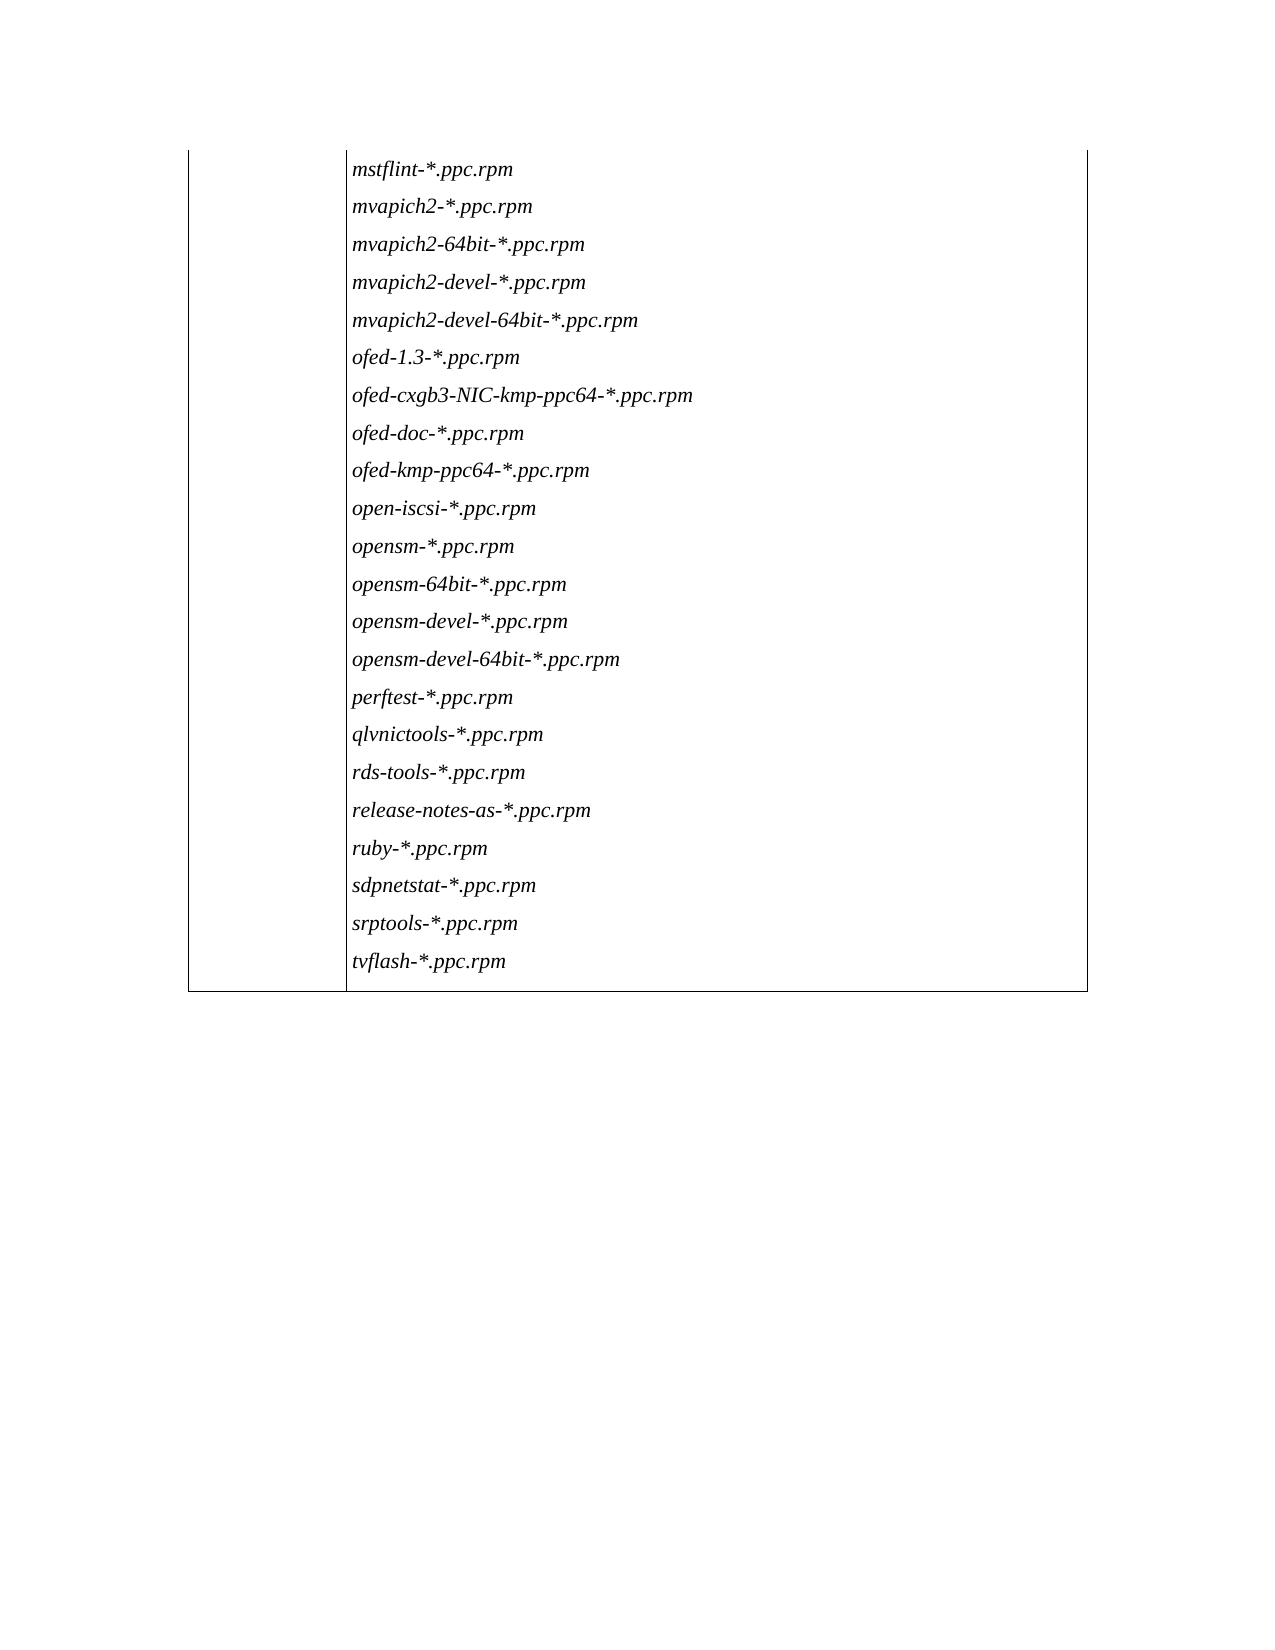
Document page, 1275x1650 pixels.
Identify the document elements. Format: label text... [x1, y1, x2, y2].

table_cell [189, 150, 346, 991]
table_cell mstflint-*.ppc.rpm mvapich2-*.ppc.rpm mvapich2-64bit-*.ppc.rpm mvapich2-devel-*.ppc.rpm mvapich2-devel-64bit-*.ppc.rpm ofed-1.3-*.ppc.rpm ofed-cxgb3-NIC-kmp-ppc64-*.ppc.rpm ofed-doc-*.ppc.rpm ofed-kmp-ppc64-*.ppc.rpm open-iscsi-*.ppc.rpm opensm-*.ppc.rpm opensm-64bit-*.ppc.rpm opensm-devel-*.ppc.rpm opensm-devel-64bit-*.ppc.rpm perftest-*.ppc.rpm qlvnictools-*.ppc.rpm rds-tools-*.ppc.rpm release-notes-as-*.ppc.rpm ruby-*.ppc.rpm sdpnetstat-*.ppc.rpm srptools-*.ppc.rpm tvflash-*.ppc.rpm [347, 150, 1087, 991]
